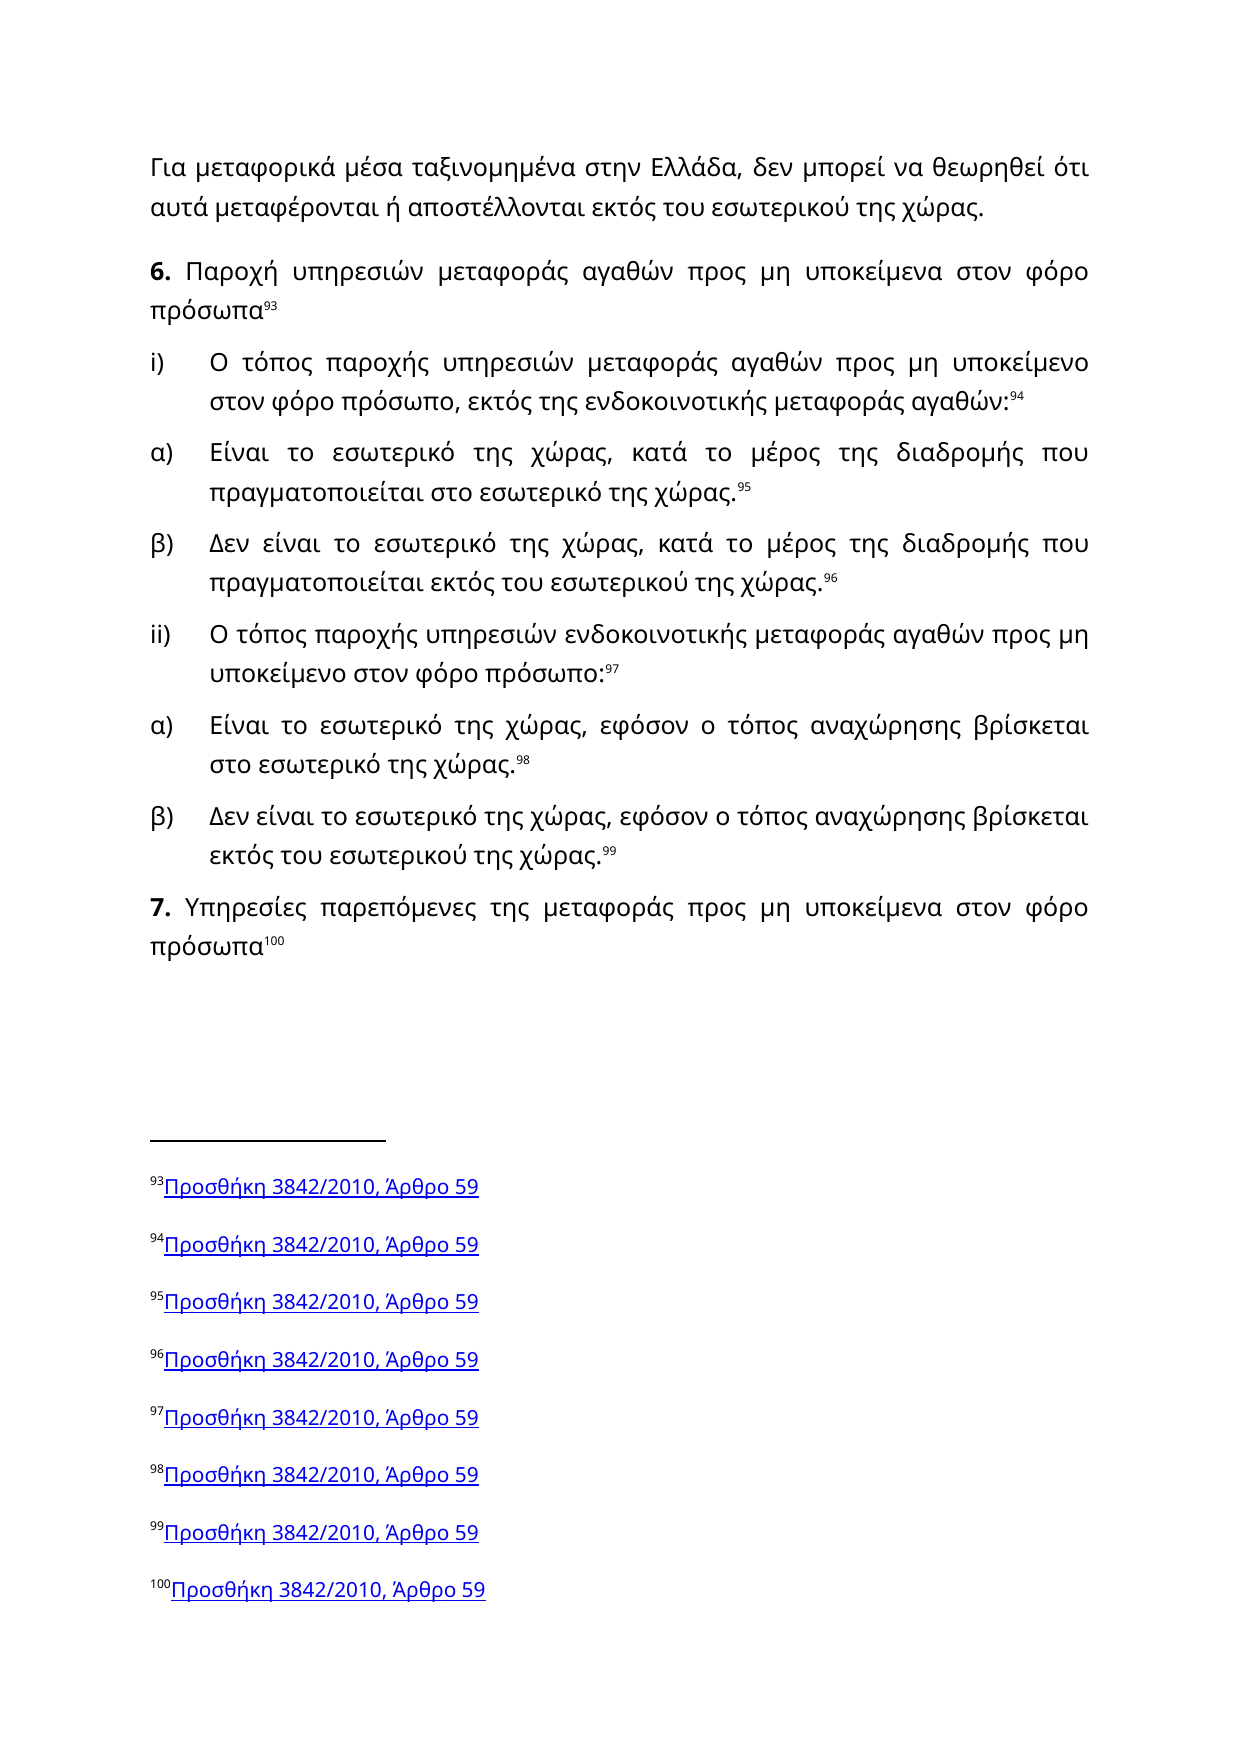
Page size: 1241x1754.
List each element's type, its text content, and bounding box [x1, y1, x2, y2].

list ii) Ο τόπος παροχής υπηρεσιών ενδοκοινοτικής μεταφοράς αγαθών προς μη υποκείμενο στον φόρο πρόσωπο: [150, 617, 1090, 690]
text Προσθήκη 3842/2010, Άρθρο 59 [150, 1287, 1090, 1316]
list β) Δεν είναι το εσωτερικό της χώρας, κατά το μέρος της διαδρομής που πραγματοποιείται εκτός του εσωτερικού της χώρας. [150, 526, 1090, 599]
text Προσθήκη 3842/2010, Άρθρο 59 [150, 1403, 1090, 1431]
text Προσθήκη 3842/2010, Άρθρο 59 [150, 1345, 1090, 1373]
text Προσθήκη 3842/2010, Άρθρο 59 [150, 1172, 1090, 1201]
text Για μεταφορικά μέσα ταξινομημένα στην Ελλάδα, δεν μπορεί να θεωρηθεί ότι αυτά μεταφέρονται ή αποστέλλονται εκτός του εσωτερικού της χώρας. [150, 150, 1090, 223]
text 6. Παροχή υπηρεσιών μεταφοράς αγαθών προς μη υποκείμενα στον φόρο πρόσωπα [150, 253, 1090, 327]
text 7. Υπηρεσίες παρεπόμενες της μεταφοράς προς μη υποκείμενα στον φόρο πρόσωπα [150, 889, 1090, 962]
list α) Είναι το εσωτερικό της χώρας, κατά το μέρος της διαδρομής που πραγματοποιείται στο εσωτερικό της χώρας. [150, 435, 1090, 508]
text Προσθήκη 3842/2010, Άρθρο 59 [150, 1460, 1090, 1489]
list α) Είναι το εσωτερικό της χώρας, εφόσον ο τόπος αναχώρησης βρίσκεται στο εσωτερικό της χώρας. [150, 707, 1090, 781]
text Προσθήκη 3842/2010, Άρθρο 59 [150, 1576, 1090, 1604]
list β) Δεν είναι το εσωτερικό της χώρας, εφόσον ο τόπος αναχώρησης βρίσκεται εκτός του εσωτερικού της χώρας. [150, 798, 1090, 872]
text Προσθήκη 3842/2010, Άρθρο 59 [150, 1230, 1090, 1258]
text Προσθήκη 3842/2010, Άρθρο 59 [150, 1518, 1090, 1546]
list i) Ο τόπος παροχής υπηρεσιών μεταφοράς αγαθών προς μη υποκείμενο στον φόρο πρόσωπο, εκτός της ενδοκοινοτικής μεταφοράς αγαθών: [150, 344, 1090, 417]
